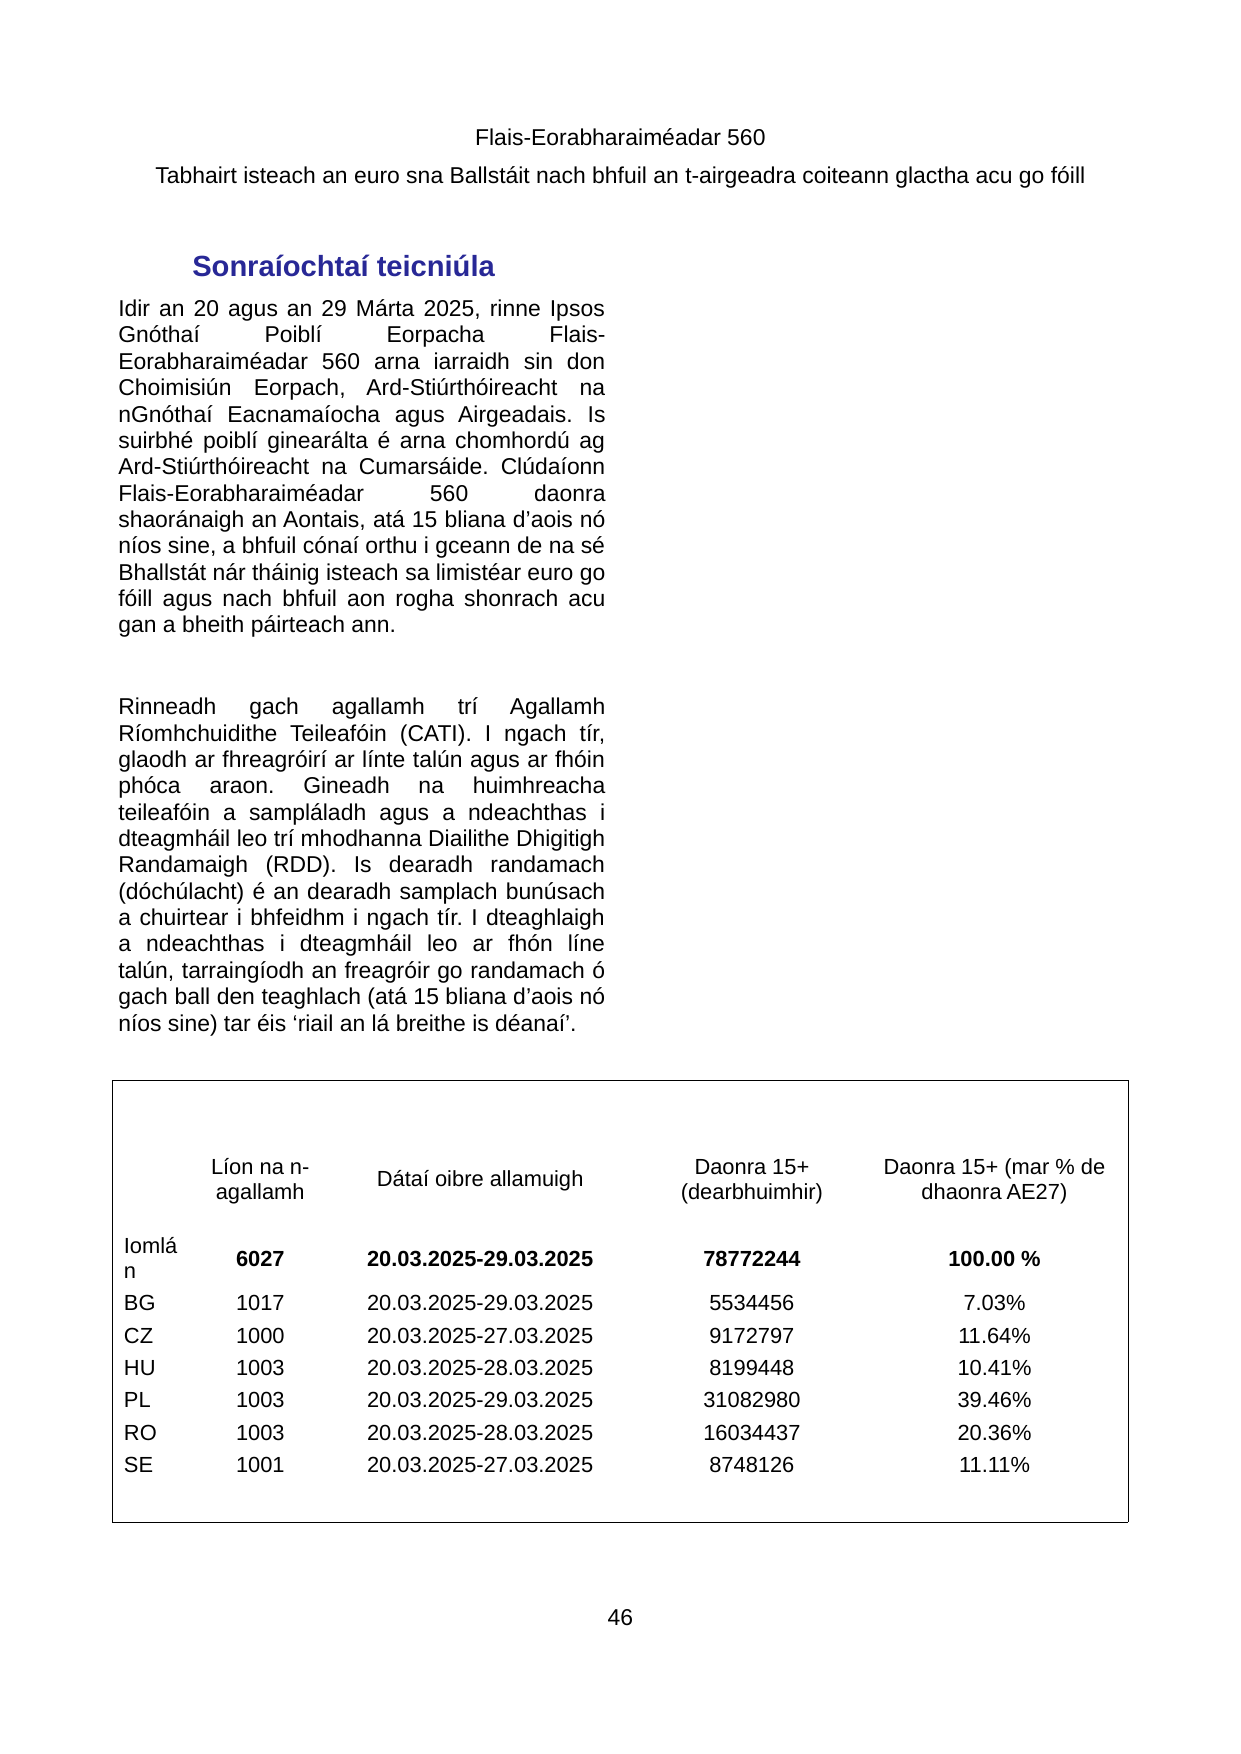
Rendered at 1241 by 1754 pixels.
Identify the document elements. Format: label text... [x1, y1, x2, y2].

table_cell 9172797 [631, 1319, 873, 1351]
table_cell 1001 [191, 1449, 329, 1481]
table_cell 20.03.2025-29.03.2025 [329, 1230, 631, 1287]
table_cell 20.03.2025-27.03.2025 [329, 1449, 631, 1481]
table_cell 8748126 [631, 1449, 873, 1481]
table_cell 1017 [191, 1287, 329, 1319]
table_header Líon na n-agallamh [191, 1128, 329, 1230]
table_cell 20.03.2025-28.03.2025 [329, 1416, 631, 1448]
table_cell HU [121, 1351, 191, 1384]
table_cell 20.03.2025-29.03.2025 [329, 1384, 631, 1416]
table_cell 39.46% [873, 1384, 1116, 1416]
table_header Daonra 15+ (dearbhuimhir) [631, 1128, 873, 1230]
table_cell 16034437 [631, 1416, 873, 1448]
table_cell 10.41% [873, 1351, 1116, 1384]
table_cell 1003 [191, 1416, 329, 1448]
table_header Daonra 15+ (mar % de dhaonra AE27) [873, 1128, 1116, 1230]
table_cell PL [121, 1384, 191, 1416]
table_cell 5534456 [631, 1287, 873, 1319]
table_cell BG [121, 1287, 191, 1319]
table_cell 78772244 [631, 1230, 873, 1287]
table_cell 31082980 [631, 1384, 873, 1416]
text Rinneadh gach agallamh trí Agallamh Ríomhchuidithe Teileafóin (CATI). I ngach tír, glaodh ar fhreagróirí ar línte talún agus ar fhóin phóca araon. Gineadh na huimhreacha teileafóin a sampláladh agus a ndeachthas i dteagmháil leo trí mhodhanna Diailithe Dhigitigh Randamaigh (RDD). Is dearadh randamach (dóchúlacht) é an dearadh samplach bunúsach a chuirtear i bhfeidhm i ngach tír. I dteaghlaigh a ndeachthas i dteagmháil leo ar fhón líne talún, tarraingíodh an freagróir go randamach ó gach ball den teaghlach (atá 15 bliana d’aois nó níos sine) tar éis ‘riail an lá breithe is déanaí’. [118, 693, 605, 1036]
subtitle Sonraíochtaí teicniúla [118, 249, 605, 283]
table_cell 20.03.2025-28.03.2025 [329, 1351, 631, 1384]
table_cell 1003 [191, 1384, 329, 1416]
table_cell 7.03% [873, 1287, 1116, 1319]
table_cell 1003 [191, 1351, 329, 1384]
table_cell 20.03.2025-27.03.2025 [329, 1319, 631, 1351]
table_cell Iomlán [121, 1230, 191, 1287]
table_cell 1000 [191, 1319, 329, 1351]
table_cell 8199448 [631, 1351, 873, 1384]
table_cell SE [121, 1449, 191, 1481]
table_cell 11.64% [873, 1319, 1116, 1351]
table_cell 11.11% [873, 1449, 1116, 1481]
table_cell 6027 [191, 1230, 329, 1287]
text Idir an 20 agus an 29 Márta 2025, rinne Ipsos Gnóthaí Poiblí Eorpacha Flais-Eorabharaiméadar 560 arna iarraidh sin don Choimisiún Eorpach, Ard-Stiúrthóireacht na nGnóthaí Eacnamaíocha agus Airgeadais. Is suirbhé poiblí ginearálta é arna chomhordú ag Ard-Stiúrthóireacht na Cumarsáide. Clúdaíonn Flais-Eorabharaiméadar 560 daonra shaoránaigh an Aontais, atá 15 bliana d’aois nó níos sine, a bhfuil cónaí orthu i gceann de na sé Bhallstát nár tháinig isteach sa limistéar euro go fóill agus nach bhfuil aon rogha shonrach acu gan a bheith páirteach ann. [118, 295, 605, 638]
table_cell RO [121, 1416, 191, 1448]
table_header Dátaí oibre allamuigh [329, 1128, 631, 1230]
table_cell 100,00 % [873, 1230, 1116, 1287]
table_cell 20.36% [873, 1416, 1116, 1448]
table_cell CZ [121, 1319, 191, 1351]
table_header [121, 1128, 191, 1230]
table_cell 20.03.2025-29.03.2025 [329, 1287, 631, 1319]
